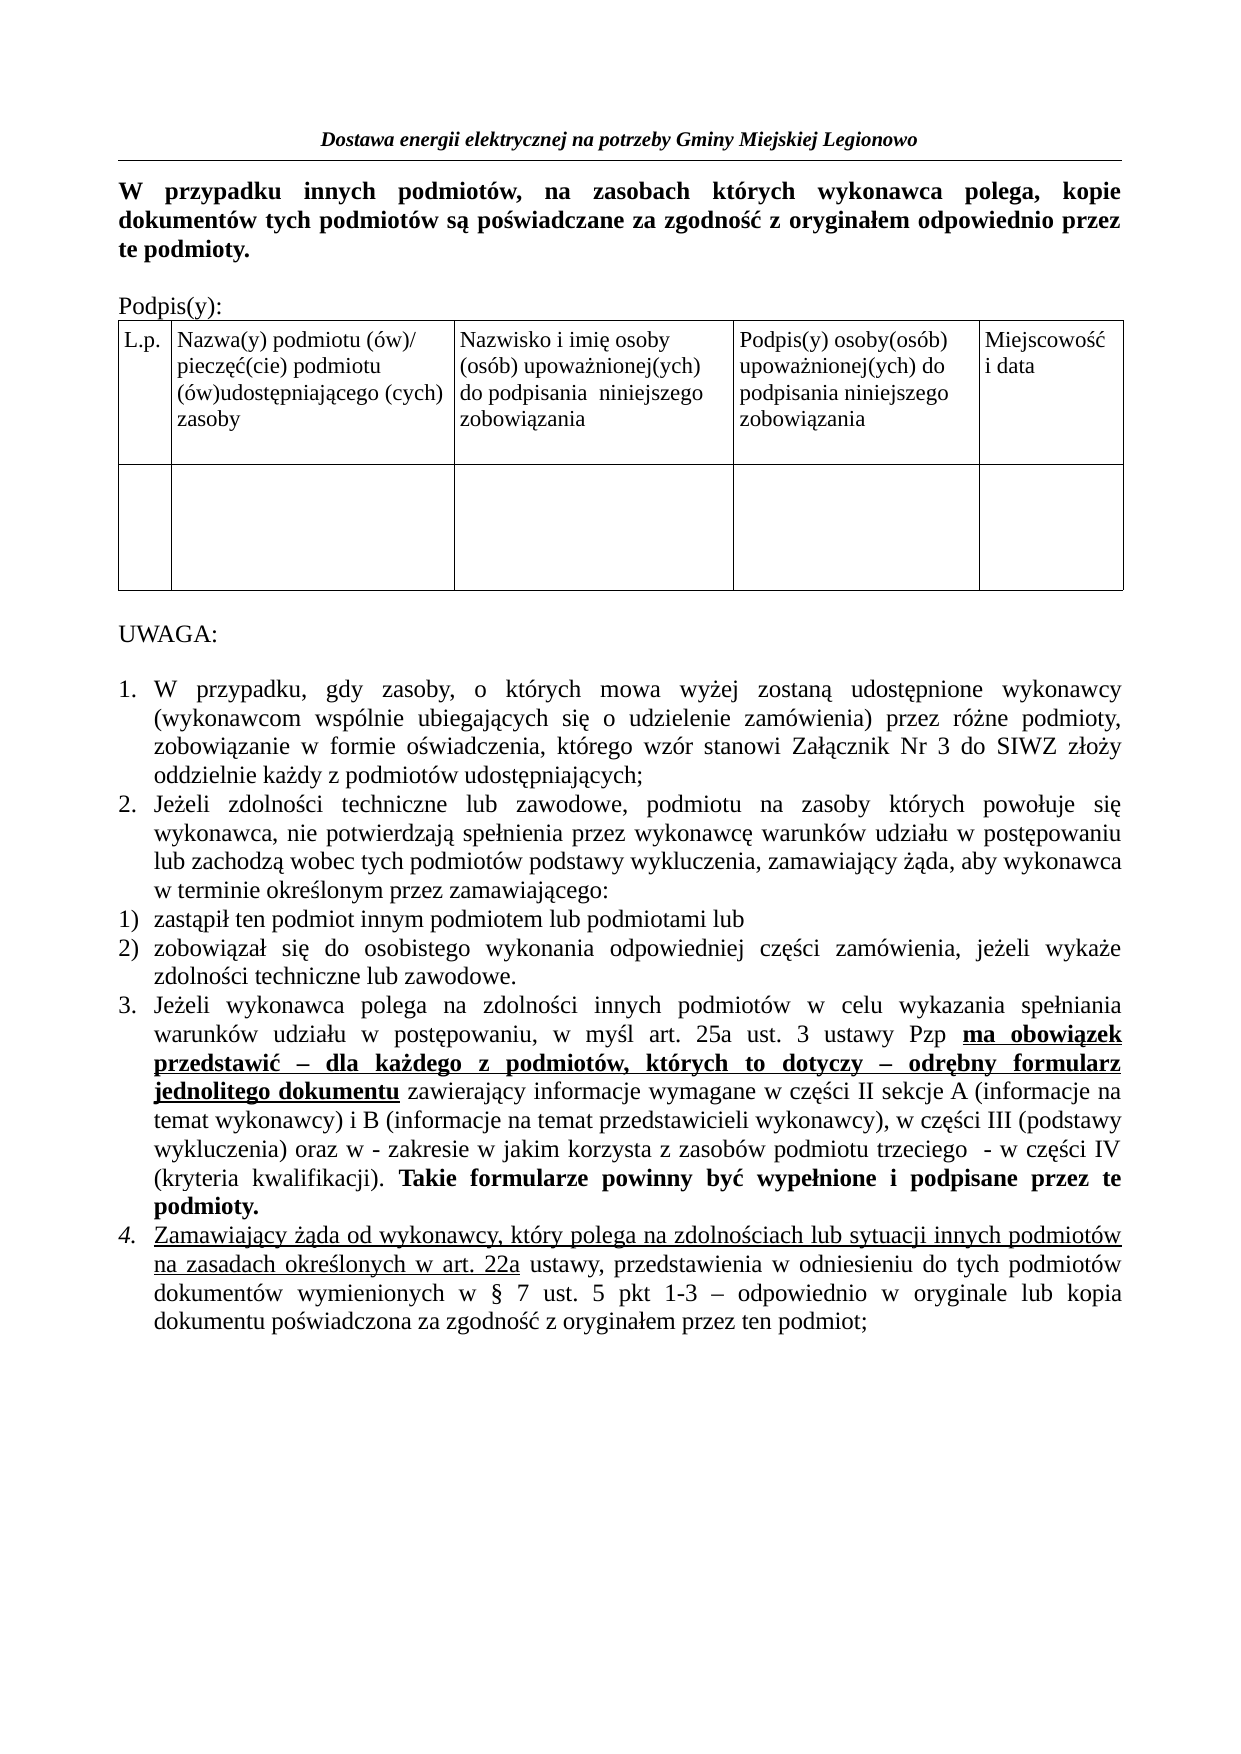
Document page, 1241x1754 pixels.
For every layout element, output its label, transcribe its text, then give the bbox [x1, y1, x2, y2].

table_cell [734, 465, 979, 590]
text W przypadku innych podmiotów, na zasobach których wykonawca polega, kopie dokumentów tych podmiotów są poświadczane za zgodność z oryginałem odpowiednio przez te podmioty. [118, 176, 1122, 263]
list zastąpił ten podmiot innym podmiotem lub podmiotami lub [118, 904, 1122, 933]
text Podpis(y): [118, 291, 1122, 320]
list zobowiązał się do osobistego wykonania odpowiedniej części zamówienia, jeżeli wykaże zdolności techniczne lub zawodowe. [118, 933, 1122, 990]
list Jeżeli wykonawca polega na zdolności innych podmiotów w celu wykazania spełniania warunków udziału w postępowaniu, w myśl art. 25a ust. 3 ustawy Pzp ma obowiązek przedstawić – dla każdego z podmiotów, których to dotyczy – odrębny formularz jednolitego dokumentu zawierający informacje wymagane w części II sekcje A (informacje na temat wykonawcy) i B (informacje na temat przedstawicieli wykonawcy), w części III (podstawy wykluczenia) oraz w - zakresie w jakim korzysta z zasobów podmiotu trzeciego - w części IV (kryteria kwalifikacji). Takie formularze powinny być wypełnione i podpisane przez te podmioty. [118, 990, 1122, 1220]
table_header Nazwa(y) podmiotu (ów)/ pieczęć(cie) podmiotu (ów)udostępniającego (cych) zasoby [172, 321, 454, 463]
table_cell [119, 465, 171, 590]
text UWAGA: [118, 619, 1122, 648]
table_header Nazwisko i imię osoby (osób) upoważnionej(ych) do podpisania niniejszego zobowiązania [455, 321, 733, 463]
table_cell [455, 465, 733, 590]
table_header Podpis(y) osoby(osób) upoważnionej(ych) do podpisania niniejszego zobowiązania [734, 321, 979, 463]
table_cell [980, 465, 1123, 590]
table_header Miejscowość i data [980, 321, 1123, 463]
list Zamawiający żąda od wykonawcy, który polega na zdolnościach lub sytuacji innych podmiotów na zasadach określonych w art. 22a ustawy, przedstawienia w odniesieniu do tych podmiotów dokumentów wymienionych w § 7 ust. 5 pkt 1-3 – odpowiednio w oryginale lub kopia dokumentu poświadczona za zgodność z oryginałem przez ten podmiot; [118, 1220, 1122, 1335]
list Jeżeli zdolności techniczne lub zawodowe, podmiotu na zasoby których powołuje się wykonawca, nie potwierdzają spełnienia przez wykonawcę warunków udziału w postępowaniu lub zachodzą wobec tych podmiotów podstawy wykluczenia, zamawiający żąda, aby wykonawca w terminie określonym przez zamawiającego: [118, 789, 1122, 904]
table_header L.p. [119, 321, 171, 463]
table_cell [172, 465, 454, 590]
list W przypadku, gdy zasoby, o których mowa wyżej zostaną udostępnione wykonawcy (wykonawcom wspólnie ubiegających się o udzielenie zamówienia) przez różne podmioty, zobowiązanie w formie oświadczenia, którego wzór stanowi Załącznik Nr 3 do SIWZ złoży oddzielnie każdy z podmiotów udostępniających; [118, 674, 1122, 789]
